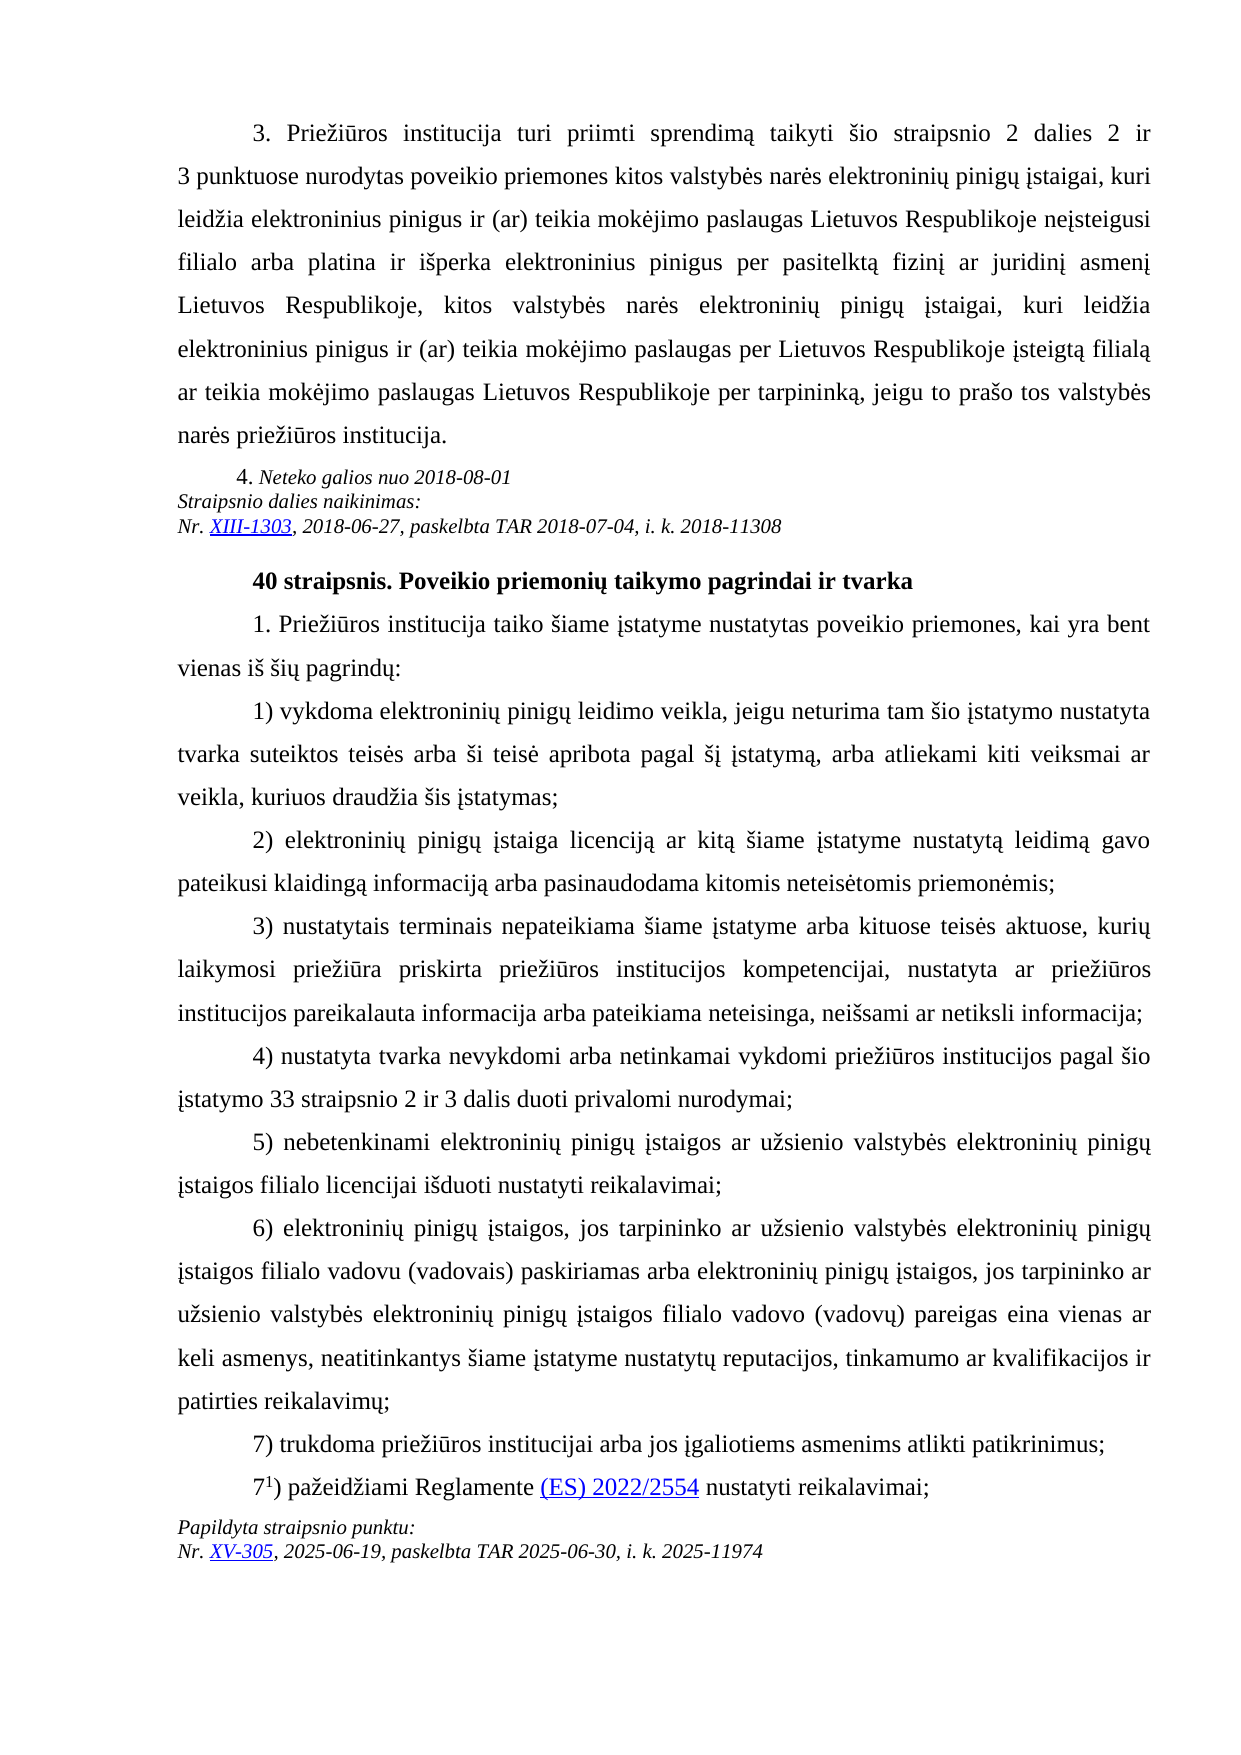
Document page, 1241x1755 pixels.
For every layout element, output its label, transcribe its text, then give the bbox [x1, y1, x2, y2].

text 1. Priežiūros institucija taiko šiame įstatyme nustatytas poveikio priemones, kai yra bent vienas iš šių pagrindų: [177, 609, 1152, 681]
text 4. Neteko galios nuo 2018-08-01 [177, 463, 1152, 489]
text 2) elektroninių pinigų įstaiga licenciją ar kitą šiame įstatyme nustatytą leidimą gavo pateikusi klaidingą informaciją arba pasinaudodama kitomis neteisėtomis priemonėmis; [177, 825, 1152, 897]
text 6) elektroninių pinigų įstaigos, jos tarpininko ar užsienio valstybės elektroninių pinigų įstaigos filialo vadovu (vadovais) paskiriamas arba elektroninių pinigų įstaigos, jos tarpininko ar užsienio valstybės elektroninių pinigų įstaigos filialo vadovo (vadovų) pareigas eina vienas ar keli asmenys, neatitinkantys šiame įstatyme nustatytų reputacijos, tinkamumo ar kvalifikacijos ir patirties reikalavimų; [177, 1213, 1152, 1414]
text 4) nustatyta tvarka nevykdomi arba netinkamai vykdomi priežiūros institucijos pagal šio įstatymo 33 straipsnio 2 ir 3 dalis duoti privalomi nurodymai; [177, 1041, 1152, 1113]
text Papildyta straipsnio punktu: [177, 1515, 1152, 1539]
text Nr. XV-305, 2025-06-19, paskelbta TAR 2025-06-30, i. k. 2025-11974 [177, 1539, 1152, 1563]
text 3. Priežiūros institucija turi priimti sprendimą taikyti šio straipsnio 2 dalies 2 ir 3 punktuose nurodytas poveikio priemones kitos valstybės narės elektroninių pinigų įstaigai, kuri leidžia elektroninius pinigus ir (ar) teikia mokėjimo paslaugas Lietuvos Respublikoje neįsteigusi filialo arba platina ir išperka elektroninius pinigus per pasitelktą fizinį ar juridinį asmenį Lietuvos Respublikoje, kitos valstybės narės elektroninių pinigų įstaigai, kuri leidžia elektroninius pinigus ir (ar) teikia mokėjimo paslaugas per Lietuvos Respublikoje įsteigtą filialą ar teikia mokėjimo paslaugas Lietuvos Respublikoje per tarpininką, jeigu to prašo tos valstybės narės priežiūros institucija. [177, 118, 1152, 449]
text 71) pažeidžiami Reglamente (ES) 2022/2554 nustatyti reikalavimai; [177, 1472, 1152, 1501]
text 5) nebetenkinami elektroninių pinigų įstaigos ar užsienio valstybės elektroninių pinigų įstaigos filialo licencijai išduoti nustatyti reikalavimai; [177, 1127, 1152, 1199]
text 3) nustatytais terminais nepateikiama šiame įstatyme arba kituose teisės aktuose, kurių laikymosi priežiūra priskirta priežiūros institucijos kompetencijai, nustatyta ar priežiūros institucijos pareikalauta informacija arba pateikiama neteisinga, neišsami ar netiksli informacija; [177, 911, 1152, 1026]
text 1) vykdoma elektroninių pinigų leidimo veikla, jeigu neturima tam šio įstatymo nustatyta tvarka suteiktos teisės arba ši teisė apribota pagal šį įstatymą, arba atliekami kiti veiksmai ar veikla, kuriuos draudžia šis įstatymas; [177, 696, 1152, 811]
text Straipsnio dalies naikinimas: [177, 489, 1152, 513]
text Nr. XIII-1303, 2018-06-27, paskelbta TAR 2018-07-04, i. k. 2018-11308 [177, 513, 1152, 538]
text 7) trukdoma priežiūros institucijai arba jos įgaliotiems asmenims atlikti patikrinimus; [177, 1429, 1152, 1458]
text 40 straipsnis. Poveikio priemonių taikymo pagrindai ir tvarka [177, 566, 1152, 595]
